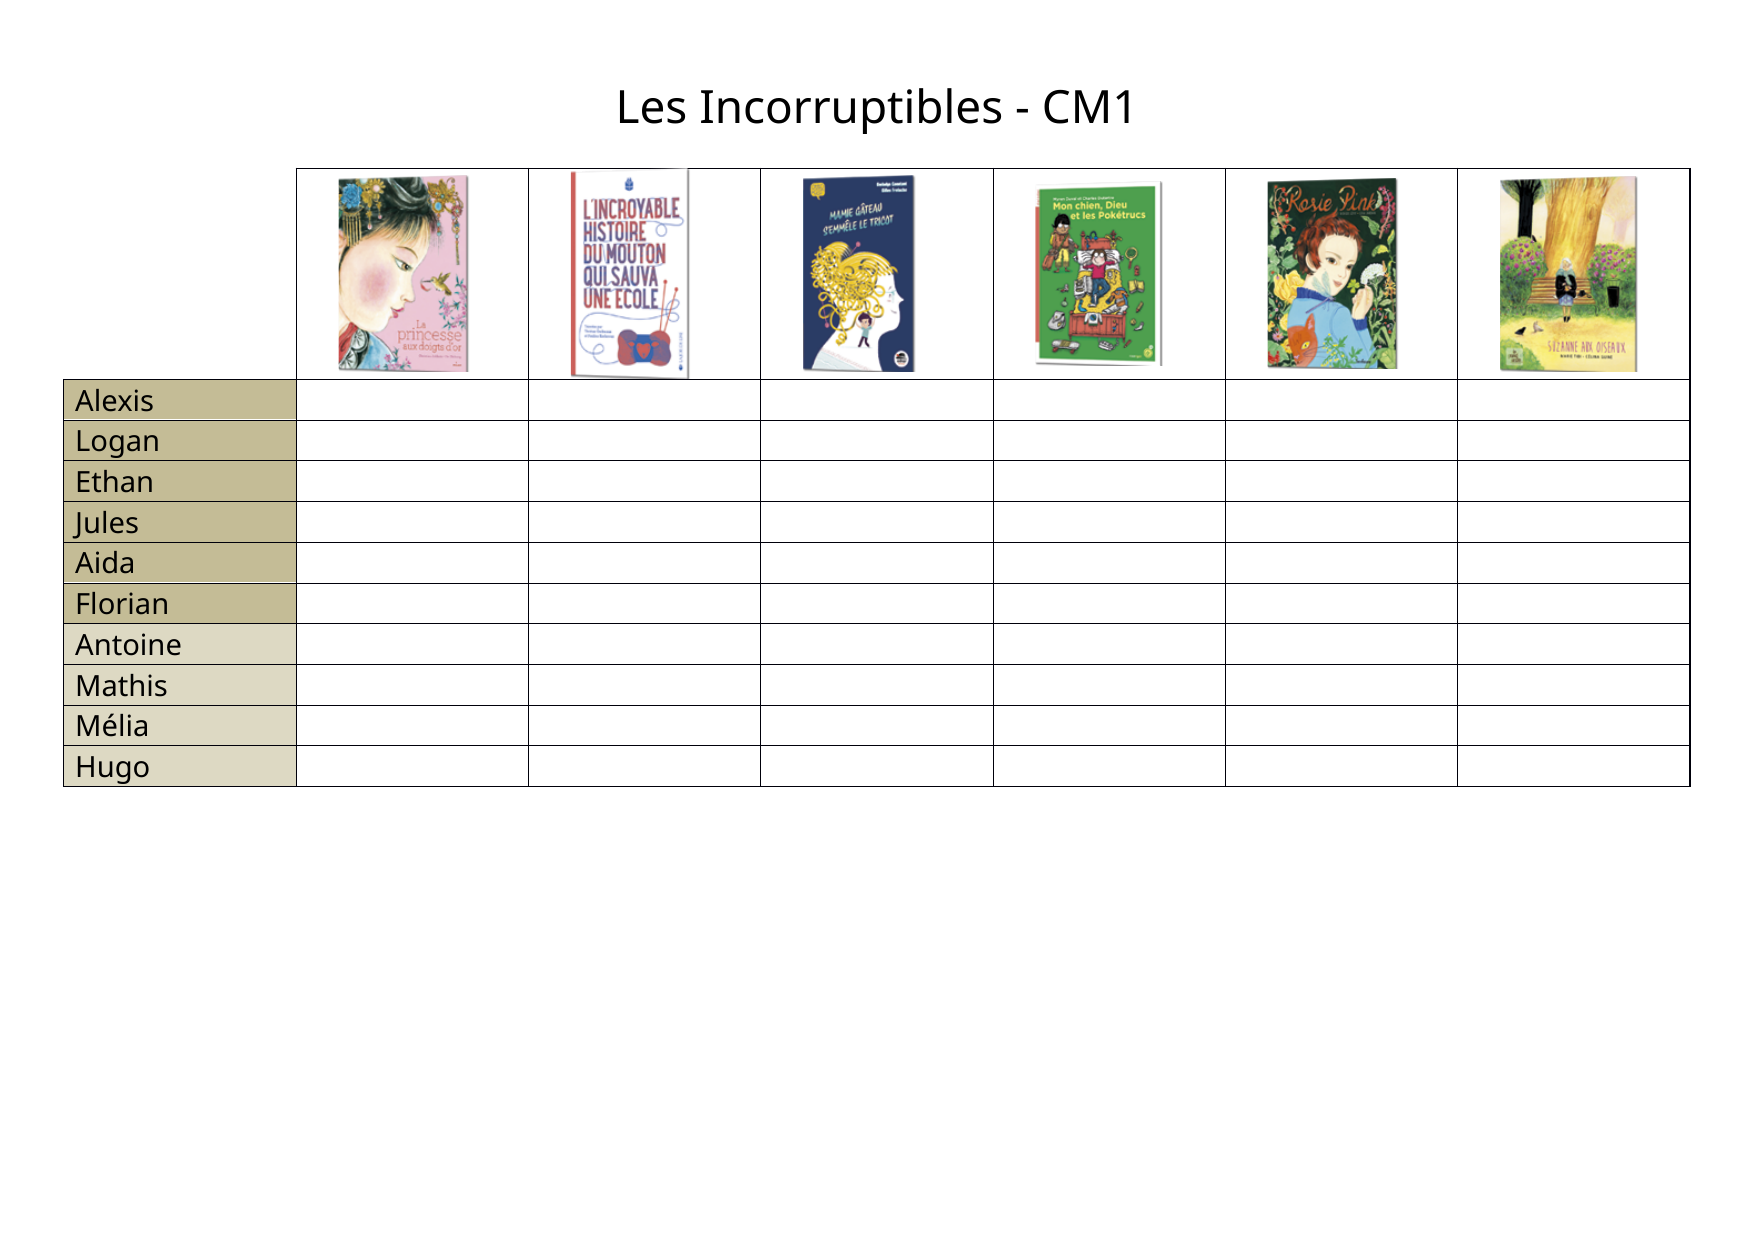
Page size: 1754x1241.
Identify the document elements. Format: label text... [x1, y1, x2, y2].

table_cell [994, 706, 1225, 745]
table_cell [761, 543, 993, 582]
table_cell [1458, 502, 1689, 542]
table_cell [994, 746, 1225, 786]
table_cell [297, 584, 528, 623]
table_cell [761, 624, 993, 664]
table_cell [297, 502, 528, 542]
table_cell [994, 502, 1225, 542]
table_cell [994, 624, 1225, 664]
table_cell [761, 421, 993, 460]
table_cell [1226, 706, 1457, 745]
table_cell Mélia [64, 706, 296, 745]
table_cell [761, 502, 993, 542]
table_header [761, 169, 993, 379]
table_cell [1458, 624, 1689, 664]
table_cell Logan [64, 421, 296, 460]
table_cell [529, 502, 760, 542]
table_cell [297, 543, 528, 582]
table_cell [529, 421, 760, 460]
table_cell [761, 746, 993, 786]
table_cell [529, 543, 760, 582]
table_cell [1226, 746, 1457, 786]
table_cell [1458, 746, 1689, 786]
text Les Incorruptibles - CM1 [75, 75, 1679, 137]
table_cell [1458, 706, 1689, 745]
table_cell [761, 461, 993, 501]
table_cell [1226, 624, 1457, 664]
table_cell [994, 543, 1225, 582]
table_header [994, 169, 1225, 379]
table_cell [1458, 584, 1689, 623]
table_cell [761, 665, 993, 705]
table_cell [1458, 543, 1689, 582]
table_cell Mathis [64, 665, 296, 705]
table_cell [529, 461, 760, 501]
table_cell Jules [64, 502, 296, 542]
table_cell [994, 584, 1225, 623]
table_cell [1458, 665, 1689, 705]
table_cell Aida [64, 543, 296, 582]
table_cell Alexis [64, 380, 296, 419]
table_cell [297, 380, 528, 419]
table_cell Florian [64, 584, 296, 623]
table_cell [297, 746, 528, 786]
table_cell [1226, 584, 1457, 623]
table_cell [529, 584, 760, 623]
table_cell [761, 706, 993, 745]
table_cell [297, 624, 528, 664]
table_header [1226, 169, 1457, 379]
table_header [690, 169, 760, 379]
table_cell [529, 624, 760, 664]
table_cell [994, 421, 1225, 460]
table_cell [1226, 502, 1457, 542]
table_cell [1458, 380, 1689, 419]
table_cell [994, 380, 1225, 419]
table_header [1458, 169, 1689, 379]
table_cell [761, 584, 993, 623]
table_cell [994, 461, 1225, 501]
table_cell [1226, 461, 1457, 501]
table_cell [1226, 421, 1457, 460]
table_cell [1226, 665, 1457, 705]
table_cell [529, 706, 760, 745]
table_cell Hugo [64, 746, 296, 786]
table_cell Antoine [64, 624, 296, 664]
table_cell [529, 380, 760, 419]
table_cell [994, 665, 1225, 705]
table_cell [1226, 543, 1457, 582]
table_cell [1458, 461, 1689, 501]
table_cell [529, 746, 760, 786]
table_cell [1226, 380, 1457, 419]
table_header [64, 168, 296, 379]
table_cell [297, 421, 528, 460]
table_cell [529, 665, 760, 705]
table_cell [761, 380, 993, 419]
table_header [297, 169, 528, 379]
table_cell [1458, 421, 1689, 460]
table_cell [297, 665, 528, 705]
table_cell [297, 461, 528, 501]
table_cell [297, 706, 528, 745]
table_cell Ethan [64, 461, 296, 501]
table_header [529, 169, 614, 379]
